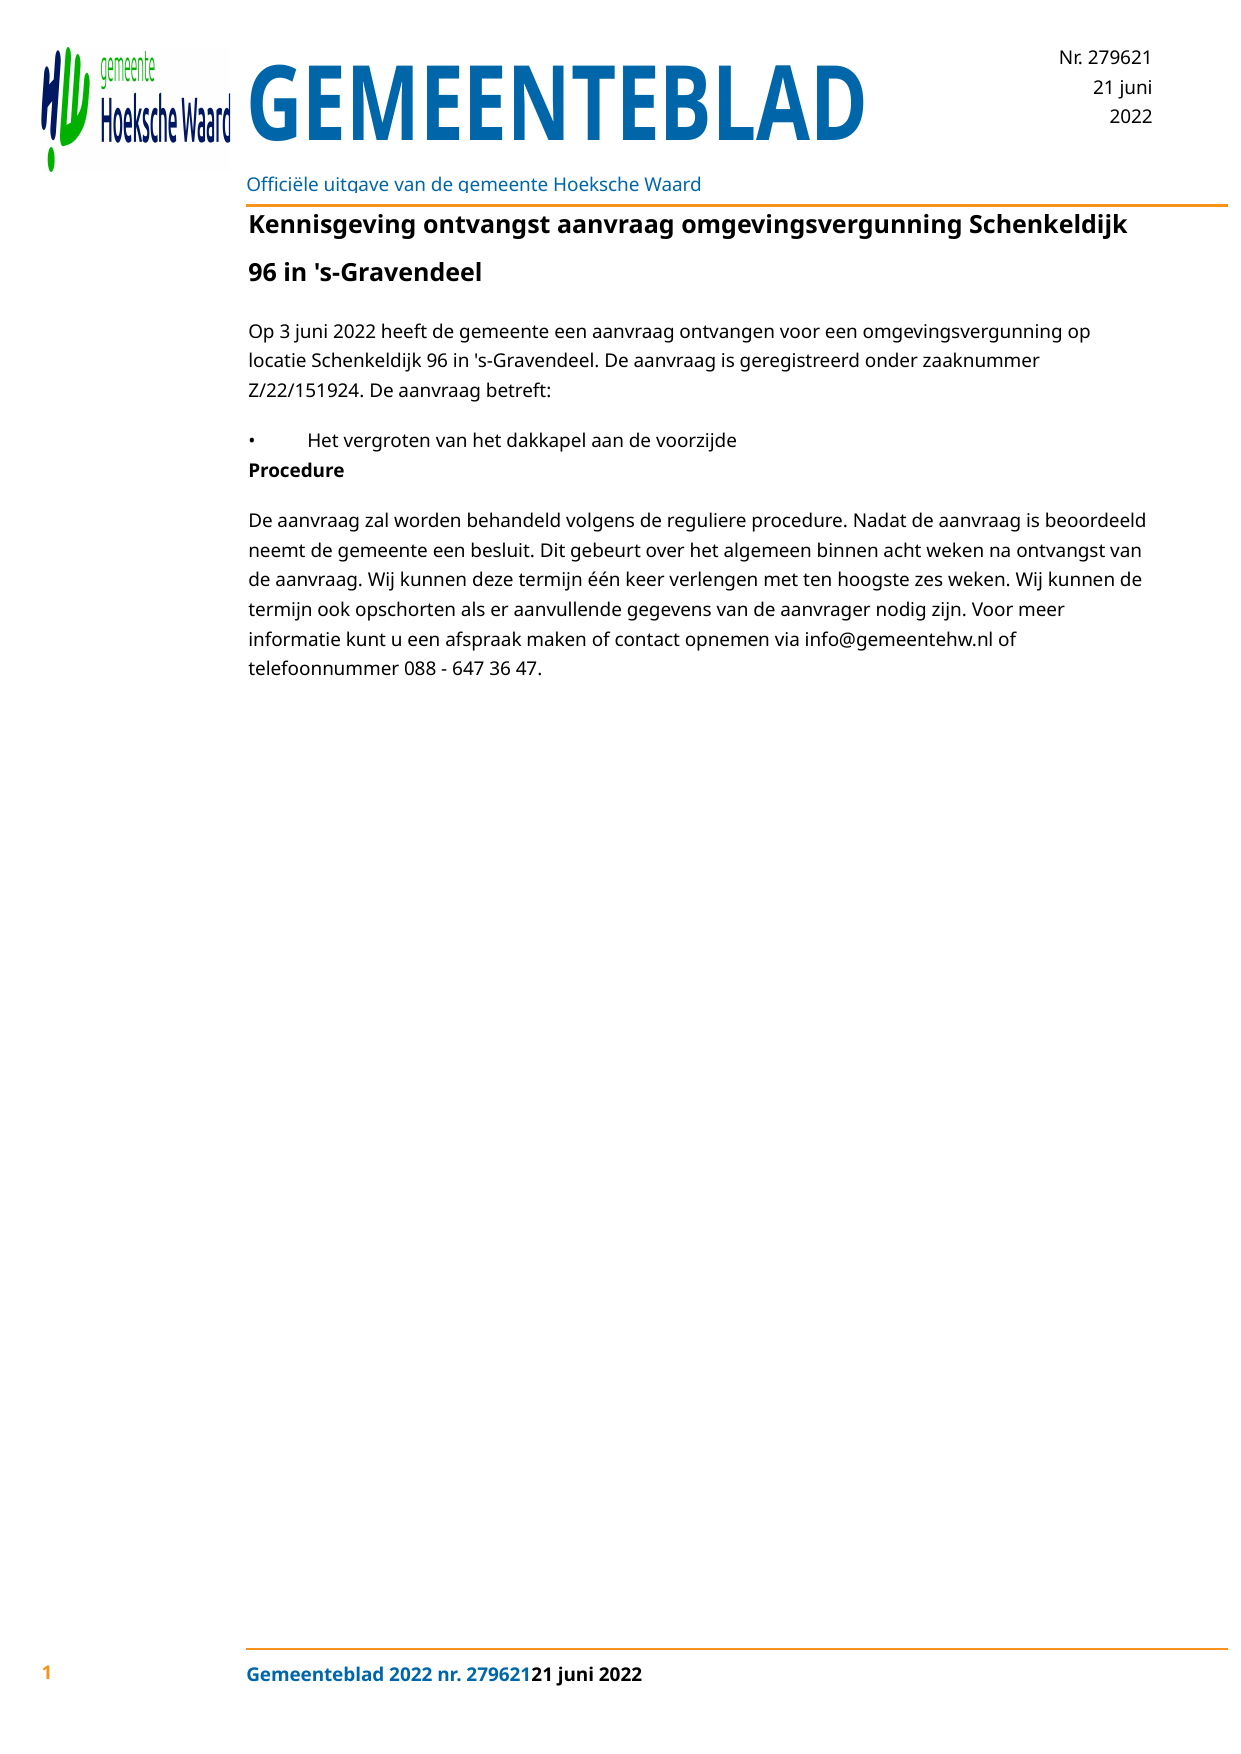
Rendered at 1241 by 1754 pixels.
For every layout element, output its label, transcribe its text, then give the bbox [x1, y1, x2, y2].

text Op 3 juni 2022 heeft de gemeente een aanvraag ontvangen voor een omgevingsvergunning op locatie Schenkeldijk 96 in 's-Gravendeel. De aanvraag is geregistreerd onder zaaknummer Z/22/151924. De aanvraag betreft: [248, 318, 1152, 403]
text Kennisgeving ontvangst aanvraag omgevingsvergunning Schenkeldijk 96 in 's-Gravendeel [248, 207, 1152, 288]
list Het vergroten van het dakkapel aan de voorzijde [248, 427, 1152, 453]
text De aanvraag zal worden behandeld volgens de reguliere procedure. Nadat de aanvraag is beoordeeld neemt de gemeente een besluit. Dit gebeurt over het algemeen binnen acht weken na ontvangst van de aanvraag. Wij kunnen deze termijn één keer verlengen met ten hoogste zes weken. Wij kunnen de termijn ook opschorten als er aanvullende gegevens van de aanvrager nodig zijn. Voor meer informatie kunt u een afspraak maken of contact opnemen via info@gemeentehw.nl of telefoonnummer 088 - 647 36 47. [248, 507, 1152, 681]
picture [41, 47, 231, 172]
text Procedure [248, 457, 1152, 483]
